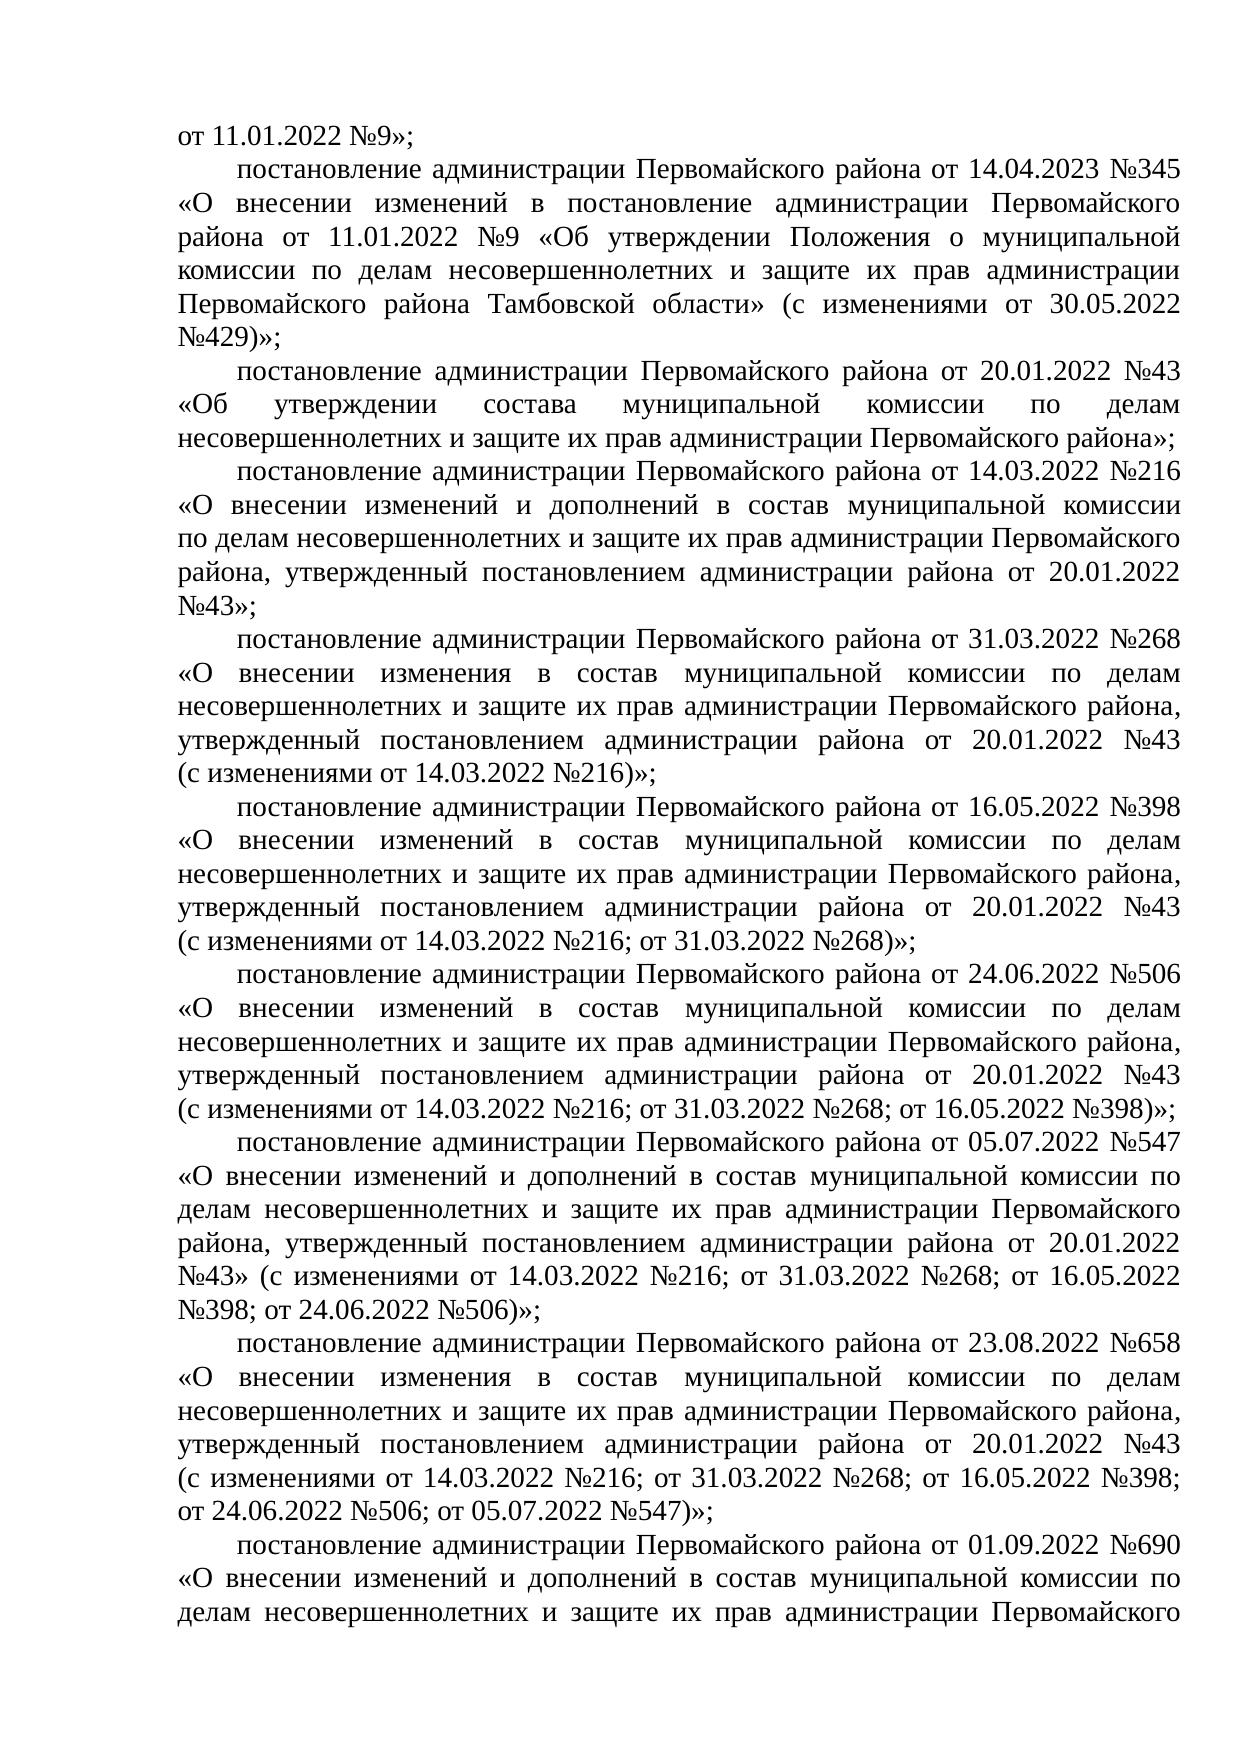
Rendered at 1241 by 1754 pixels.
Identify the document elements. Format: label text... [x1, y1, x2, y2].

text постановление администрации Первомайского района от 23.08.2022 №658 «О внесении изменения в состав муниципальной комиссии по делам несовершеннолетних и защите их прав администрации Первомайского района, утвержденный постановлением администрации района от 20.01.2022 №43 (с изменениями от 14.03.2022 №216; от 31.03.2022 №268; от 16.05.2022 №398; от 24.06.2022 №506; от 05.07.2022 №547)»; [177, 1326, 1181, 1527]
text постановление администрации Первомайского района от 20.01.2022 №43 «Об утверждении состава муниципальной комиссии по делам несовершеннолетних и защите их прав администрации Первомайского района»; [177, 353, 1181, 453]
text постановление администрации Первомайского района от 16.05.2022 №398 «О внесении изменений в состав муниципальной комиссии по делам несовершеннолетних и защите их прав администрации Первомайского района, утвержденный постановлением администрации района от 20.01.2022 №43 (с изменениями от 14.03.2022 №216; от 31.03.2022 №268)»; [177, 789, 1181, 957]
text от 11.01.2022 №9»; [177, 118, 1181, 152]
text постановление администрации Первомайского района от 24.06.2022 №506 «О внесении изменений в состав муниципальной комиссии по делам несовершеннолетних и защите их прав администрации Первомайского района, утвержденный постановлением администрации района от 20.01.2022 №43 (с изменениями от 14.03.2022 №216; от 31.03.2022 №268; от 16.05.2022 №398)»; [177, 957, 1181, 1124]
text постановление администрации Первомайского района от 14.03.2022 №216 «О внесении изменений и дополнений в состав муниципальной комиссии по делам несовершеннолетних и защите их прав администрации Первомайского района, утвержденный постановлением администрации района от 20.01.2022 №43»; [177, 453, 1181, 621]
text постановление администрации Первомайского района от 31.03.2022 №268 «О внесении изменения в состав муниципальной комиссии по делам несовершеннолетних и защите их прав администрации Первомайского района, утвержденный постановлением администрации района от 20.01.2022 №43 (с изменениями от 14.03.2022 №216)»; [177, 621, 1181, 789]
text постановление администрации Первомайского района от 14.04.2023 №345 «О внесении изменений в постановление администрации Первомайского района от 11.01.2022 №9 «Об утверждении Положения о муниципальной комиссии по делам несовершеннолетних и защите их прав администрации Первомайского района Тамбовской области» (с изменениями от 30.05.2022 №429)»; [177, 152, 1181, 353]
text постановление администрации Первомайского района от 05.07.2022 №547 «О внесении изменений и дополнений в состав муниципальной комиссии по делам несовершеннолетних и защите их прав администрации Первомайского района, утвержденный постановлением администрации района от 20.01.2022 №43» (с изменениями от 14.03.2022 №216; от 31.03.2022 №268; от 16.05.2022 №398; от 24.06.2022 №506)»; [177, 1124, 1181, 1326]
text постановление администрации Первомайского района от 01.09.2022 №690 «О внесении изменений и дополнений в состав муниципальной комиссии по делам несовершеннолетних и защите их прав администрации Первомайского [177, 1527, 1181, 1627]
